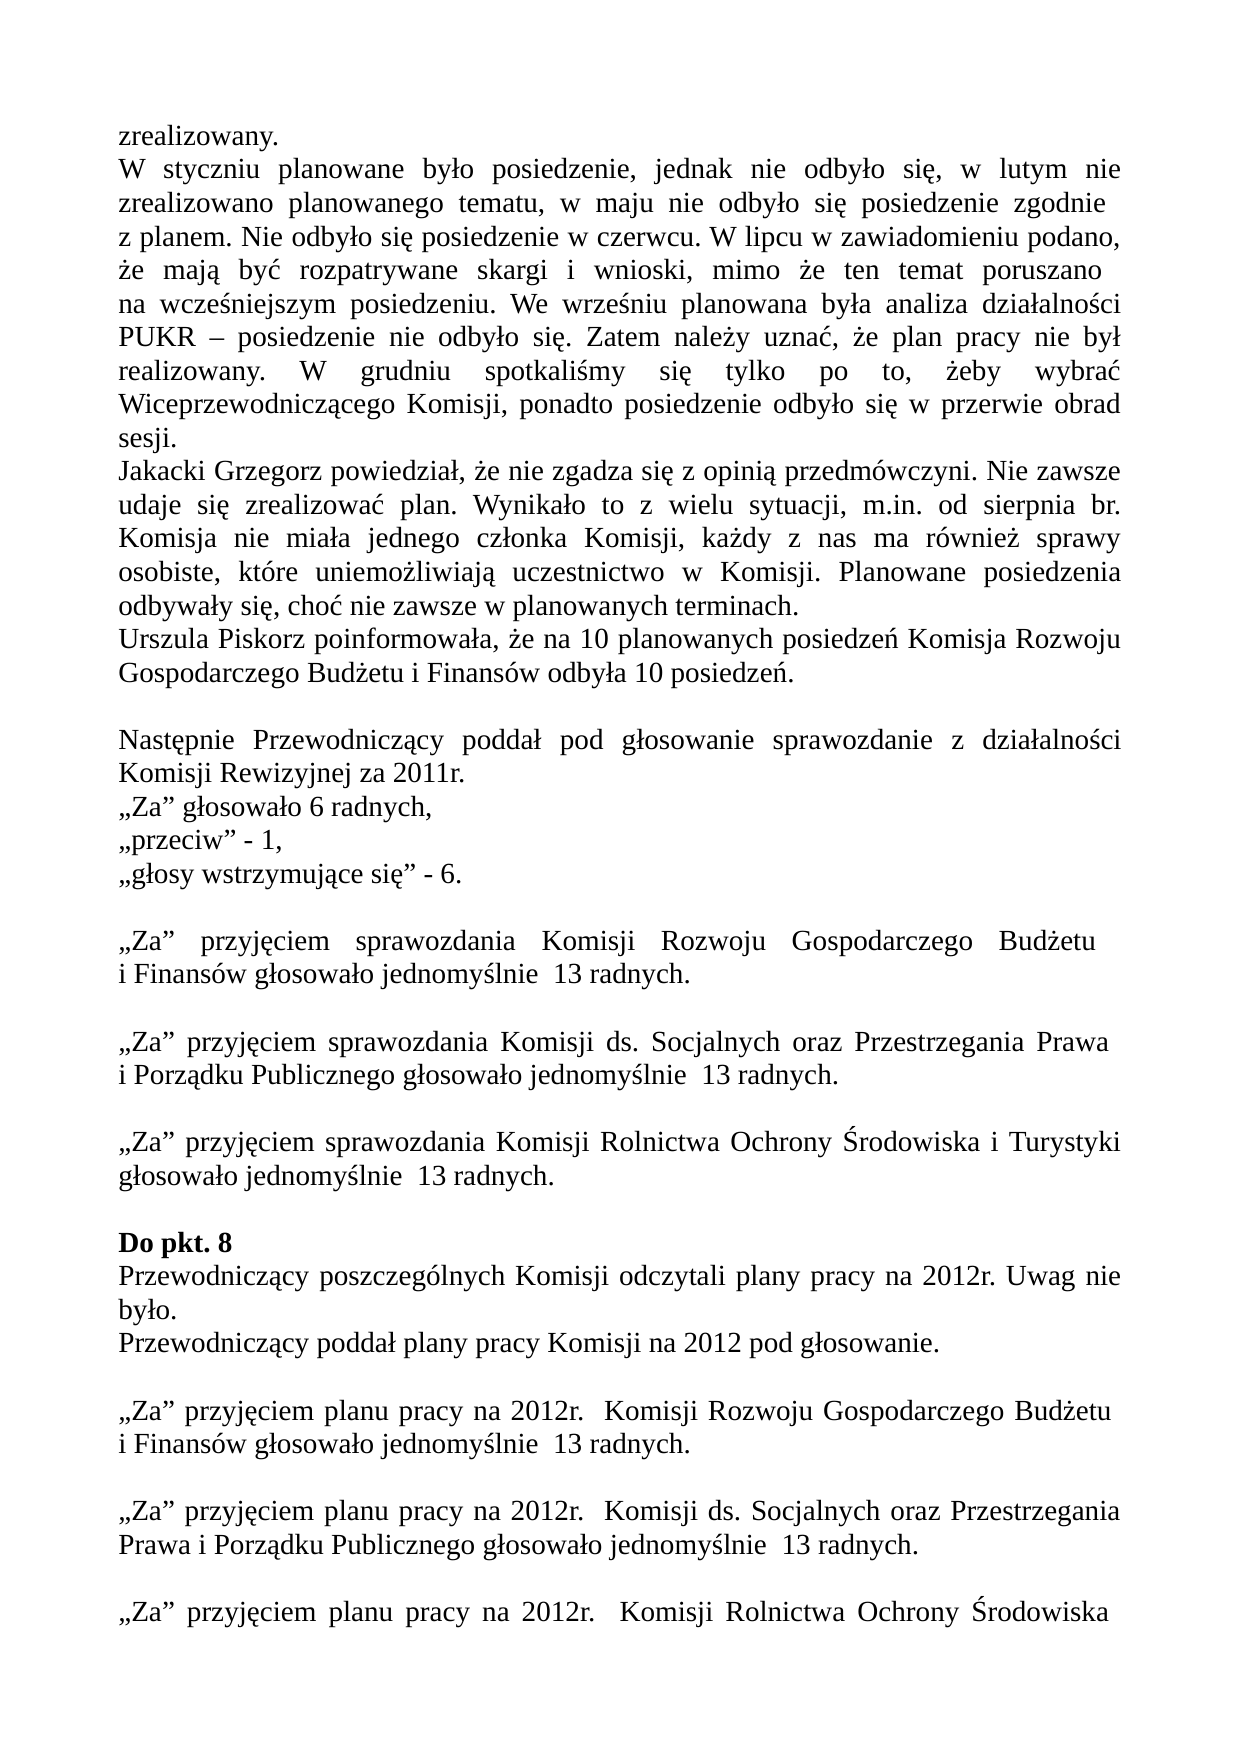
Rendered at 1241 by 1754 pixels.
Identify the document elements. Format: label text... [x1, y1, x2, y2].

text „Za” przyjęciem planu pracy na 2012r. Komisji ds. Socjalnych oraz Przestrzegania Prawa i Porządku Publicznego głosowało jednomyślnie 13 radnych. [118, 1493, 1122, 1560]
text W styczniu planowane było posiedzenie, jednak nie odbyło się, w lutym nie zrealizowano planowanego tematu, w maju nie odbyło się posiedzenie zgodnie z planem. Nie odbyło się posiedzenie w czerwcu. W lipcu w zawiadomieniu podano, że mają być rozpatrywane skargi i wnioski, mimo że ten temat poruszano na wcześniejszym posiedzeniu. We wrześniu planowana była analiza działalności PUKR – posiedzenie nie odbyło się. Zatem należy uznać, że plan pracy nie był realizowany. W grudniu spotkaliśmy się tylko po to, żeby wybrać Wiceprzewodniczącego Komisji, ponadto posiedzenie odbyło się w przerwie obrad sesji. [118, 152, 1122, 453]
text Przewodniczący poddał plany pracy Komisji na 2012 pod głosowanie. [118, 1326, 1122, 1359]
text Do pkt. 8 [118, 1225, 1122, 1258]
text „Za” przyjęciem sprawozdania Komisji Rolnictwa Ochrony Środowiska i Turystyki głosowało jednomyślnie 13 radnych. [118, 1124, 1122, 1191]
text „Za” przyjęciem sprawozdania Komisji Rozwoju Gospodarczego Budżetu i Finansów głosowało jednomyślnie 13 radnych. [118, 923, 1122, 990]
text Jakacki Grzegorz powiedział, że nie zgadza się z opinią przedmówczyni. Nie zawsze udaje się zrealizować plan. Wynikało to z wielu sytuacji, m.in. od sierpnia br. Komisja nie miała jednego członka Komisji, każdy z nas ma również sprawy osobiste, które uniemożliwiają uczestnictwo w Komisji. Planowane posiedzenia odbywały się, choć nie zawsze w planowanych terminach. [118, 453, 1122, 621]
text Urszula Piskorz poinformowała, że na 10 planowanych posiedzeń Komisja Rozwoju Gospodarczego Budżetu i Finansów odbyła 10 posiedzeń. [118, 621, 1122, 688]
text Następnie Przewodniczący poddał pod głosowanie sprawozdanie z działalności Komisji Rewizyjnej za 2011r. [118, 722, 1122, 789]
text „Za” przyjęciem planu pracy na 2012r. Komisji Rozwoju Gospodarczego Budżetu i Finansów głosowało jednomyślnie 13 radnych. [118, 1393, 1122, 1460]
text Przewodniczący poszczególnych Komisji odczytali plany pracy na 2012r. Uwag nie było. [118, 1258, 1122, 1326]
text „głosy wstrzymujące się” - 6. [118, 856, 1122, 889]
text „Za” przyjęciem planu pracy na 2012r. Komisji Rolnictwa Ochrony Środowiska [118, 1594, 1122, 1627]
text zrealizowany. [118, 118, 1122, 152]
text „przeciw” - 1, [118, 822, 1122, 856]
text „Za” przyjęciem sprawozdania Komisji ds. Socjalnych oraz Przestrzegania Prawa i Porządku Publicznego głosowało jednomyślnie 13 radnych. [118, 1024, 1122, 1091]
text „Za” głosowało 6 radnych, [118, 789, 1122, 822]
